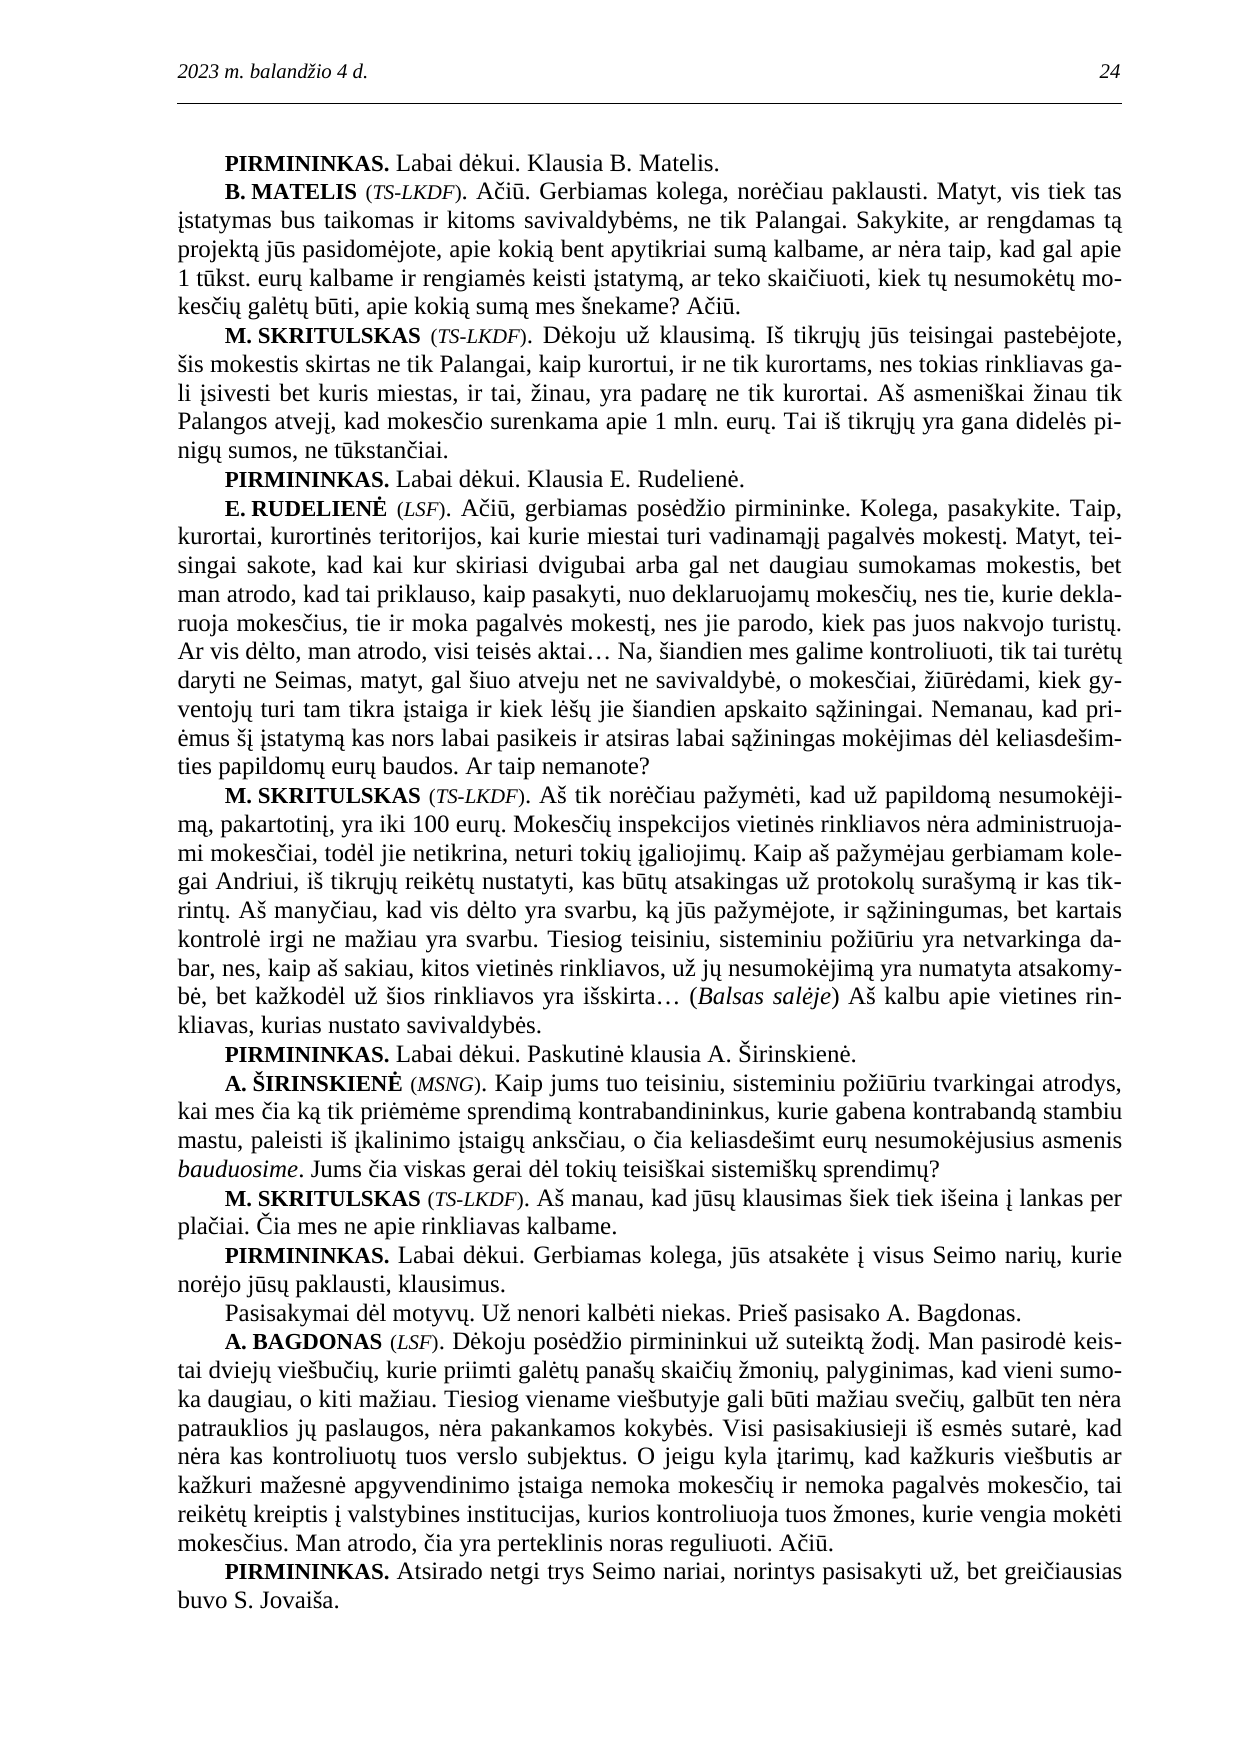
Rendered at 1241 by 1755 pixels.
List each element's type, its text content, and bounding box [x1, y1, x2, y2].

text PIRMININKAS. La­bai dė­kui. Pas­ku­ti­nė klau­sia A. Ši­rins­kie­nė. [177, 1039, 1122, 1068]
text PIRMININKAS. At­si­ra­do net­gi trys Sei­mo na­riai, no­rin­tys pa­si­sa­ky­ti už, bet grei­čiau­sias bu­vo S. Jo­vai­ša. [177, 1556, 1122, 1614]
text PIRMININKAS. La­bai dė­kui. Klau­sia B. Ma­te­lis. [177, 148, 1122, 176]
text M. SKRITULSKAS (TS-LKDF). Aš ma­nau, kad jū­sų klau­si­mas šiek tiek iš­ei­na į lan­kas per pla­čiai. Čia mes ne apie rin­klia­vas kal­ba­me. [177, 1183, 1122, 1240]
text E. RUDELIENĖ (LSF). Ačiū, ger­bia­mas po­sė­džio pir­mi­nin­ke. Ko­le­ga, pa­sa­ky­ki­te. Taip, ku­ror­tai, ku­ror­ti­nės te­ri­to­ri­jos, kai ku­rie mies­tai tu­ri va­di­na­mą­jį pa­gal­vės mo­kes­tį. Ma­tyt, tei­sin­gai sa­ko­te, kad kai kur ski­ria­si dvi­gu­bai ar­ba gal net dau­giau su­mo­ka­mas mo­kes­tis, bet man at­ro­do, kad tai pri­klau­so, kaip pa­sa­ky­ti, nuo de­kla­ruo­ja­mų mo­kes­čių, nes tie, ku­rie de­kla­ruo­ja mo­kes­čius, tie ir mo­ka pa­gal­vės mo­kes­tį, nes jie pa­ro­do, kiek pas juos nak­vo­jo tu­ris­tų. Ar vis dėl­to, man at­ro­do, vi­si tei­sės ak­tai… Na, šian­dien mes ga­li­me kon­tro­liuo­ti, tik tai tu­rė­tų da­ry­ti ne Sei­mas, ma­tyt, gal šiuo at­ve­ju net ne sa­vi­val­dy­bė, o mo­kes­čiai, žiū­rė­da­mi, kiek gy­ven­to­jų tu­ri tam tik­ra įstai­ga ir kiek lė­šų jie šian­dien ap­skai­to są­ži­nin­gai. Ne­ma­nau, kad pri­ėmus šį įsta­ty­mą kas nors la­bai pa­si­keis ir at­si­ras la­bai są­ži­nin­gas mo­kė­ji­mas dėl ke­lias­de­šim­ties pa­pil­do­mų eu­rų bau­dos. Ar taip ne­ma­no­te? [177, 493, 1122, 780]
text M. SKRITULSKAS (TS-LKDF). Aš tik no­rė­čiau pa­žy­mė­ti, kad už pa­pil­do­mą ne­su­mo­kė­ji­mą, pa­kar­to­ti­nį, yra iki 100 eu­rų. Mo­kes­čių ins­pek­ci­jos vie­ti­nės rin­klia­vos nė­ra ad­mi­nist­ruo­ja­mi mo­kes­čiai, to­dėl jie ne­tik­ri­na, ne­tu­ri to­kių įga­lio­ji­mų. Kaip aš pa­žy­mė­jau ger­bia­mam ko­le­gai An­driui, iš tik­rų­jų rei­kė­tų nu­sta­ty­ti, kas bū­tų at­sa­kin­gas už pro­to­ko­lų su­ra­šy­mą ir kas tik­rin­tų. Aš ma­ny­čiau, kad vis dėl­to yra svar­bu, ką jūs pa­žy­mė­jo­te, ir są­ži­nin­gu­mas, bet kar­tais kon­tro­lė ir­gi ne ma­žiau yra svar­bu. Tie­siog tei­si­niu, sis­te­mi­niu po­žiū­riu yra ne­tvar­kin­ga da­bar, nes, kaip aš sa­kiau, ki­tos vie­ti­nės rin­klia­vos, už jų ne­su­mo­kė­ji­mą yra nu­ma­ty­ta at­sa­ko­my­bė, bet kaž­ko­dėl už šios rin­klia­vos yra iš­skir­ta… (Bal­sas sa­lė­je) Aš kal­bu apie vie­ti­nes rin­klia­vas, ku­rias nu­sta­to sa­vi­val­dy­bės. [177, 780, 1122, 1039]
text M. SKRITULSKAS (TS-LKDF). Dė­ko­ju už klau­si­mą. Iš tik­rų­jų jūs tei­sin­gai pa­ste­bė­jo­te, šis mo­kes­tis skir­tas ne tik Pa­lan­gai, kaip ku­ror­tui, ir ne tik ku­ror­tams, nes to­kias rin­klia­vas ga­li įsi­ves­ti bet ku­ris mies­tas, ir tai, ži­nau, yra pa­da­rę ne tik ku­ror­tai. Aš as­me­niš­kai ži­nau tik Pa­lan­gos at­ve­jį, kad mo­kes­čio su­ren­ka­ma apie 1 mln. eu­rų. Tai iš tik­rų­jų yra ga­na di­de­lės pi­ni­gų su­mos, ne tūks­tan­čiai. [177, 320, 1122, 464]
text PIRMININKAS. La­bai dė­kui. Ger­bia­mas ko­le­ga, jūs at­sa­kė­te į vi­sus Sei­mo na­rių, ku­rie no­rė­jo jū­sų pa­klaus­ti, klau­si­mus. [177, 1240, 1122, 1298]
text Pa­si­sa­ky­mai dėl mo­ty­vų. Už ne­no­ri kal­bė­ti nie­kas. Prieš pa­si­sa­ko A. Bag­do­nas. [177, 1298, 1122, 1326]
text B. MATELIS (TS-LKDF). Ačiū. Ger­bia­mas ko­le­ga, no­rė­čiau pa­klaus­ti. Ma­tyt, vis tiek tas įsta­ty­mas bus tai­ko­mas ir ki­toms sa­vi­val­dy­bėms, ne tik Pa­lan­gai. Sa­ky­ki­te, ar reng­da­mas tą pro­jek­tą jūs pa­si­do­mė­jo­te, apie ko­kią bent apy­tik­riai su­mą kal­ba­me, ar nė­ra taip, kad gal apie 1 tūkst. eu­rų kal­ba­me ir ren­gia­mės keis­ti įsta­ty­mą, ar te­ko skai­čiuo­ti, kiek tų ne­su­mo­kė­tų mo­kes­čių ga­lė­tų bū­ti, apie ko­kią su­mą mes šne­ka­me? Ačiū. [177, 176, 1122, 320]
text A. ŠIRINSKIENĖ (MSNG). Kaip jums tuo tei­si­niu, sis­te­mi­niu po­žiū­riu tvar­kin­gai at­ro­dys, kai mes čia ką tik pri­ėmė­me spren­di­mą kon­tra­ban­di­nin­kus, ku­rie ga­be­na kon­tra­ban­dą stam­biu mas­tu, pa­leis­ti iš įka­li­ni­mo įstai­gų anks­čiau, o čia ke­lias­de­šimt eu­rų ne­su­mo­kė­ju­sius as­me­nis bau­duo­si­me. Jums čia vis­kas ge­rai dėl to­kių tei­siš­kai sis­te­miš­kų spren­di­mų? [177, 1068, 1122, 1183]
text PIRMININKAS. La­bai dė­kui. Klau­sia E. Ru­de­lie­nė. [177, 464, 1122, 493]
text A. BAGDONAS (LSF). Dė­ko­ju po­sė­džio pir­mi­nin­kui už su­teik­tą žo­dį. Man pa­si­ro­dė keis­tai dvie­jų vieš­bu­čių, ku­rie pri­im­ti ga­lė­tų pa­na­šų skai­čių žmo­nių, pa­ly­gi­ni­mas, kad vie­ni su­mo­ka dau­giau, o ki­ti ma­žiau. Tie­siog vie­na­me vieš­bu­ty­je ga­li bū­ti ma­žiau sve­čių, gal­būt ten nė­ra pa­trauk­lios jų pa­slau­gos, nė­ra pa­kan­ka­mos ko­ky­bės. Vi­si pa­si­sa­kiu­sie­ji iš es­mės su­ta­rė, kad nė­ra kas kon­tro­liuo­tų tuos ver­slo sub­jek­tus. O jei­gu ky­la įta­ri­mų, kad kaž­ku­ris vieš­bu­tis ar kaž­ku­ri ma­žes­nė ap­gy­ven­di­ni­mo įstai­ga ne­mo­ka mo­kes­čių ir ne­mo­ka pa­gal­vės mo­kes­čio, tai rei­kė­tų kreip­tis į vals­ty­bi­nes ins­ti­tu­ci­jas, ku­rios kon­tro­liuo­ja tuos žmo­nes, ku­rie ven­gia mo­kė­ti mo­kes­čius. Man at­ro­do, čia yra per­tek­li­nis no­ras re­gu­liuo­ti. Ačiū. [177, 1326, 1122, 1556]
